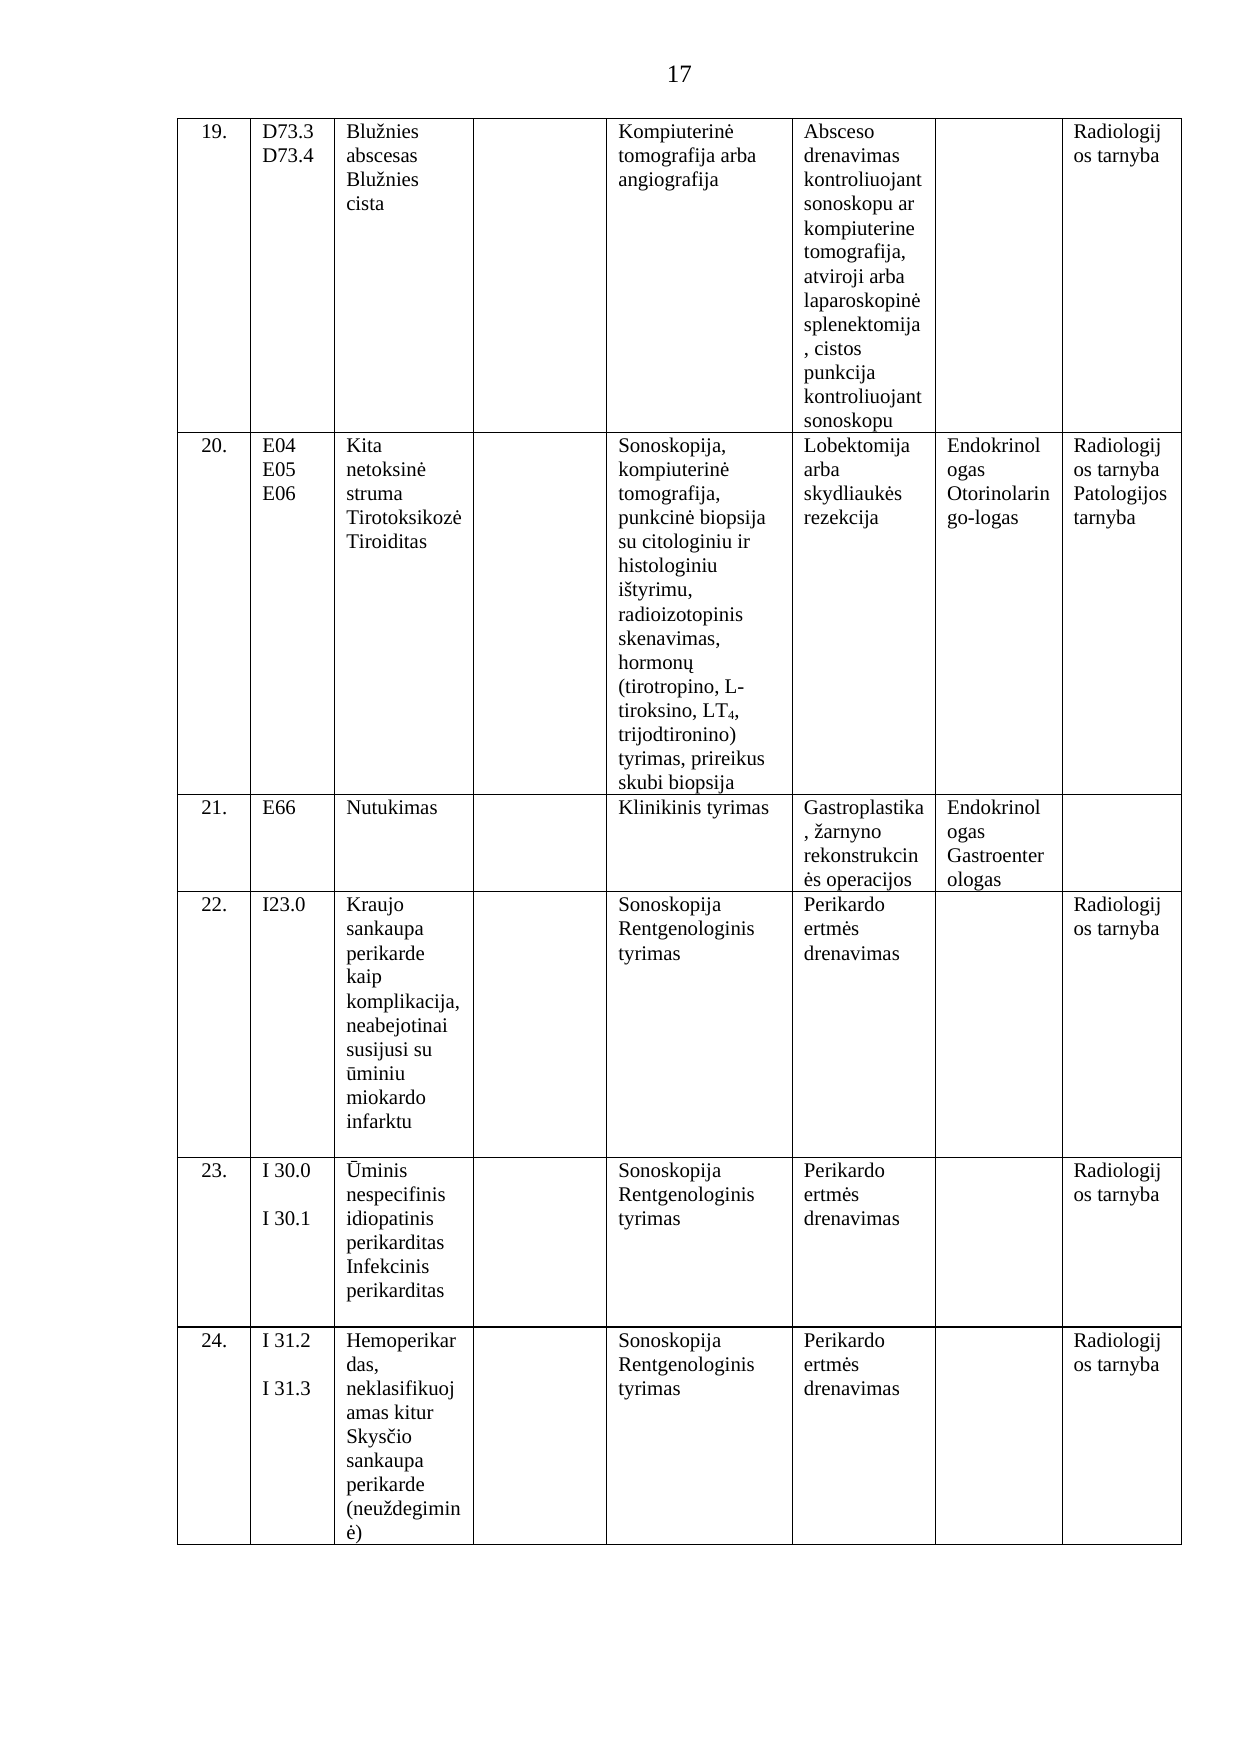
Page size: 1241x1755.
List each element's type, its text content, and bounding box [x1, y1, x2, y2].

table_cell Radiologijos tarnyba [1063, 1158, 1181, 1326]
table_cell Endokrinologas Gastroenterologas [936, 795, 1062, 891]
table_cell [936, 1328, 1062, 1544]
table_cell Nutukimas [335, 795, 473, 891]
table_cell [474, 119, 606, 432]
table_cell I23.0 [251, 892, 334, 1157]
table_cell [474, 795, 606, 891]
table_cell Ūminis nespecifinis idiopatinis perikarditas Infekcinis perikarditas [335, 1158, 473, 1326]
table_cell D73.3 D73.4 [251, 119, 334, 432]
table_cell Perikardo ertmės drenavimas [793, 1158, 935, 1326]
table_cell 22. [178, 892, 250, 1157]
table_cell Gastroplastika, žarnyno rekonstrukcinės operacijos [793, 795, 935, 891]
table_cell [474, 1158, 606, 1326]
table_cell Sonoskopija Rentgenologinis tyrimas [607, 1328, 792, 1544]
table_cell [1063, 795, 1181, 891]
table_cell Perikardo ertmės drenavimas [793, 892, 935, 1157]
table_cell Perikardo ertmės drenavimas [793, 1328, 935, 1544]
table_cell 24. [178, 1328, 250, 1544]
table_cell Lobektomija arba skydliaukės rezekcija [793, 433, 935, 794]
table_cell I 30.0 I 30.1 [251, 1158, 334, 1326]
table_cell 19. [178, 119, 250, 432]
table_cell Radiologijos tarnyba [1063, 119, 1181, 432]
table_cell [936, 892, 1062, 1157]
table_cell [474, 433, 606, 794]
table_cell Radiologijos tarnyba Patologijos tarnyba [1063, 433, 1181, 794]
table_cell Sonoskopija Rentgenologinis tyrimas [607, 1158, 792, 1326]
table_cell [474, 892, 606, 1157]
table_cell Kita netoksinė struma Tirotoksikozė Tiroiditas [335, 433, 473, 794]
table_cell [936, 1158, 1062, 1326]
table_cell E66 [251, 795, 334, 891]
table_cell Hemoperikardas, neklasifikuojamas kitur Skysčio sankaupa perikarde (neuždegiminė) [335, 1328, 473, 1544]
table_cell Radiologijos tarnyba [1063, 892, 1181, 1157]
table_cell E04 E05 E06 [251, 433, 334, 794]
table_cell Kraujo sankaupa perikarde kaip komplikacija, neabejotinai susijusi su ūminiu miokardo infarktu [335, 892, 473, 1157]
table_cell 21. [178, 795, 250, 891]
table_cell [936, 119, 1062, 432]
table_cell I 31.2 I 31.3 [251, 1328, 334, 1544]
table_cell Radiologijos tarnyba [1063, 1328, 1181, 1544]
table_cell Klinikinis tyrimas [607, 795, 792, 891]
table_cell Endokrinologas Otorinolaringo-logas [936, 433, 1062, 794]
table_cell Sonoskopija Rentgenologinis tyrimas [607, 892, 792, 1157]
table_cell Absceso drenavimas kontroliuojant sonoskopu ar kompiuterine tomografija, atviroji arba laparoskopinė splenektomija, cistos punkcija kontroliuojant sonoskopu [793, 119, 935, 432]
table_cell Kompiuterinė tomografija arba angiografija [607, 119, 792, 432]
table_cell 23. [178, 1158, 250, 1326]
table_cell Sonoskopija, kompiuterinė tomografija, punkcinė biopsija su citologiniu ir histologiniu ištyrimu, radioizotopinis skenavimas, hormonų (tirotropino, L-tiroksino, LT4, trijodtironino) tyrimas, prireikus skubi biopsija [607, 433, 792, 794]
table_cell [474, 1328, 606, 1544]
table_cell 20. [178, 433, 250, 794]
table_cell Blužnies abscesas Blužnies cista [335, 119, 473, 432]
